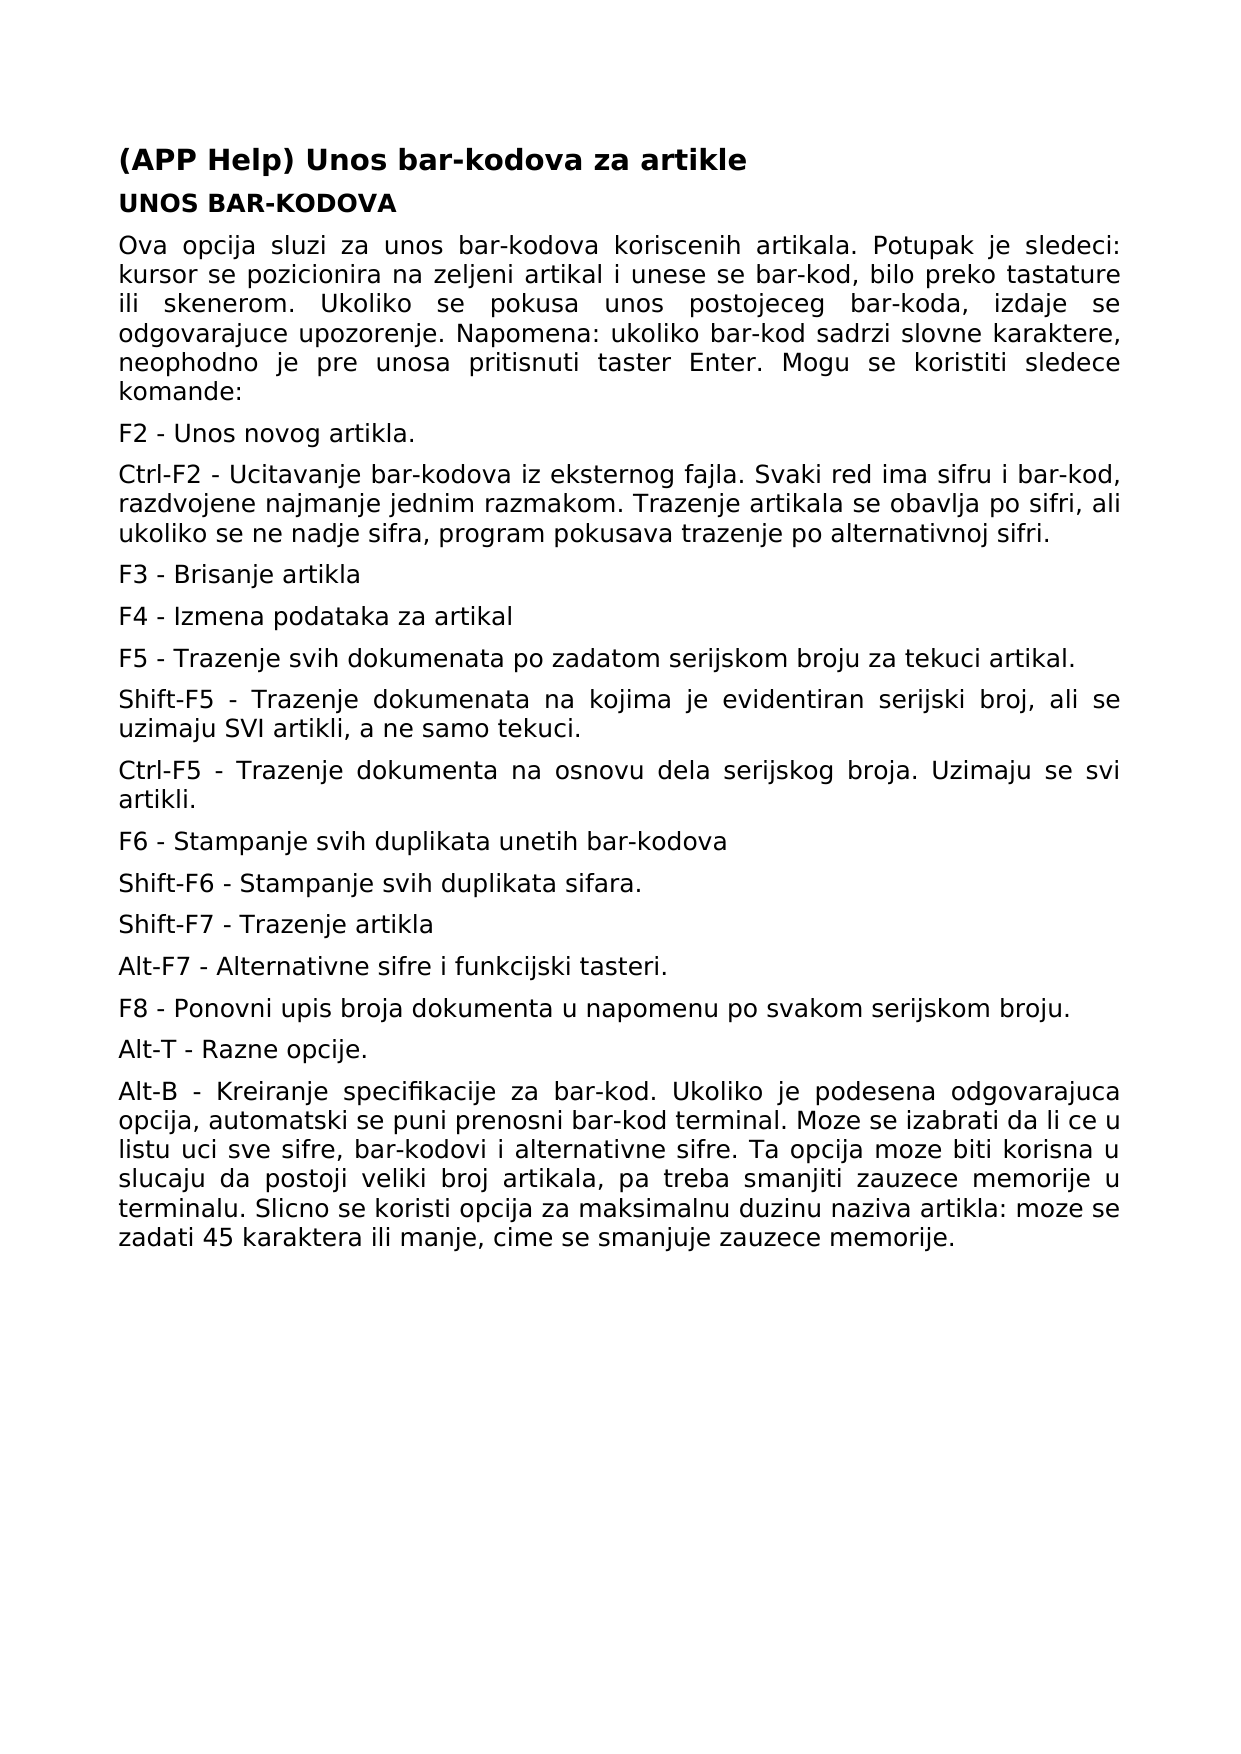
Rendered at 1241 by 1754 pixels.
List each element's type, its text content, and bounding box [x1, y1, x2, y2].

text Alt-B - Kreiranje specifikacije za bar-kod. Ukoliko je podesena odgovarajuca opcija, automatski se puni prenosni bar-kod terminal. Moze se izabrati da li ce u listu uci sve sifre, bar-kodovi i alternativne sifre. Ta opcija moze biti korisna u slucaju da postoji veliki broj artikala, pa treba smanjiti zauzece memorije u terminalu. Slicno se koristi opcija za maksimalnu duzinu naziva artikla: moze se zadati 45 karaktera ili manje, cime se smanjuje zauzece memorije. [118, 1077, 1122, 1252]
text F8 - Ponovni upis broja dokumenta u napomenu po svakom serijskom broju. [118, 994, 1122, 1023]
text Ova opcija sluzi za unos bar-kodova koriscenih artikala. Potupak je sledeci: kursor se pozicionira na zeljeni artikal i unese se bar-kod, bilo preko tastature ili skenerom. Ukoliko se pokusa unos postojeceg bar-koda, izdaje se odgovarajuce upozorenje. Napomena: ukoliko bar-kod sadrzi slovne karaktere, neophodno je pre unosa pritisnuti taster Enter. Mogu se koristiti sledece komande: [118, 231, 1122, 406]
text F2 - Unos novog artikla. [118, 419, 1122, 448]
subtitle (APP Help) Unos bar-kodova za artikle [118, 143, 1122, 177]
text F5 - Trazenje svih dokumenata po zadatom serijskom broju za tekuci artikal. [118, 644, 1122, 673]
text Ctrl-F2 - Ucitavanje bar-kodova iz eksternog fajla. Svaki red ima sifru i bar-kod, razdvojene najmanje jednim razmakom. Trazenje artikala se obavlja po sifri, ali ukoliko se ne nadje sifra, program pokusava trazenje po alternativnoj sifri. [118, 460, 1122, 548]
text F6 - Stampanje svih duplikata unetih bar-kodova [118, 827, 1122, 856]
text Alt-F7 - Alternativne sifre i funkcijski tasteri. [118, 952, 1122, 981]
text F3 - Brisanje artikla [118, 560, 1122, 589]
text F4 - Izmena podataka za artikal [118, 602, 1122, 631]
text Shift-F7 - Trazenje artikla [118, 910, 1122, 939]
text Shift-F6 - Stampanje svih duplikata sifara. [118, 869, 1122, 898]
text Ctrl-F5 - Trazenje dokumenta na osnovu dela serijskog broja. Uzimaju se svi artikli. [118, 756, 1122, 814]
text Alt-T - Razne opcije. [118, 1035, 1122, 1064]
text UNOS BAR-KODOVA [118, 189, 1122, 219]
text Shift-F5 - Trazenje dokumenata na kojima je evidentiran serijski broj, ali se uzimaju SVI artikli, a ne samo tekuci. [118, 685, 1122, 744]
